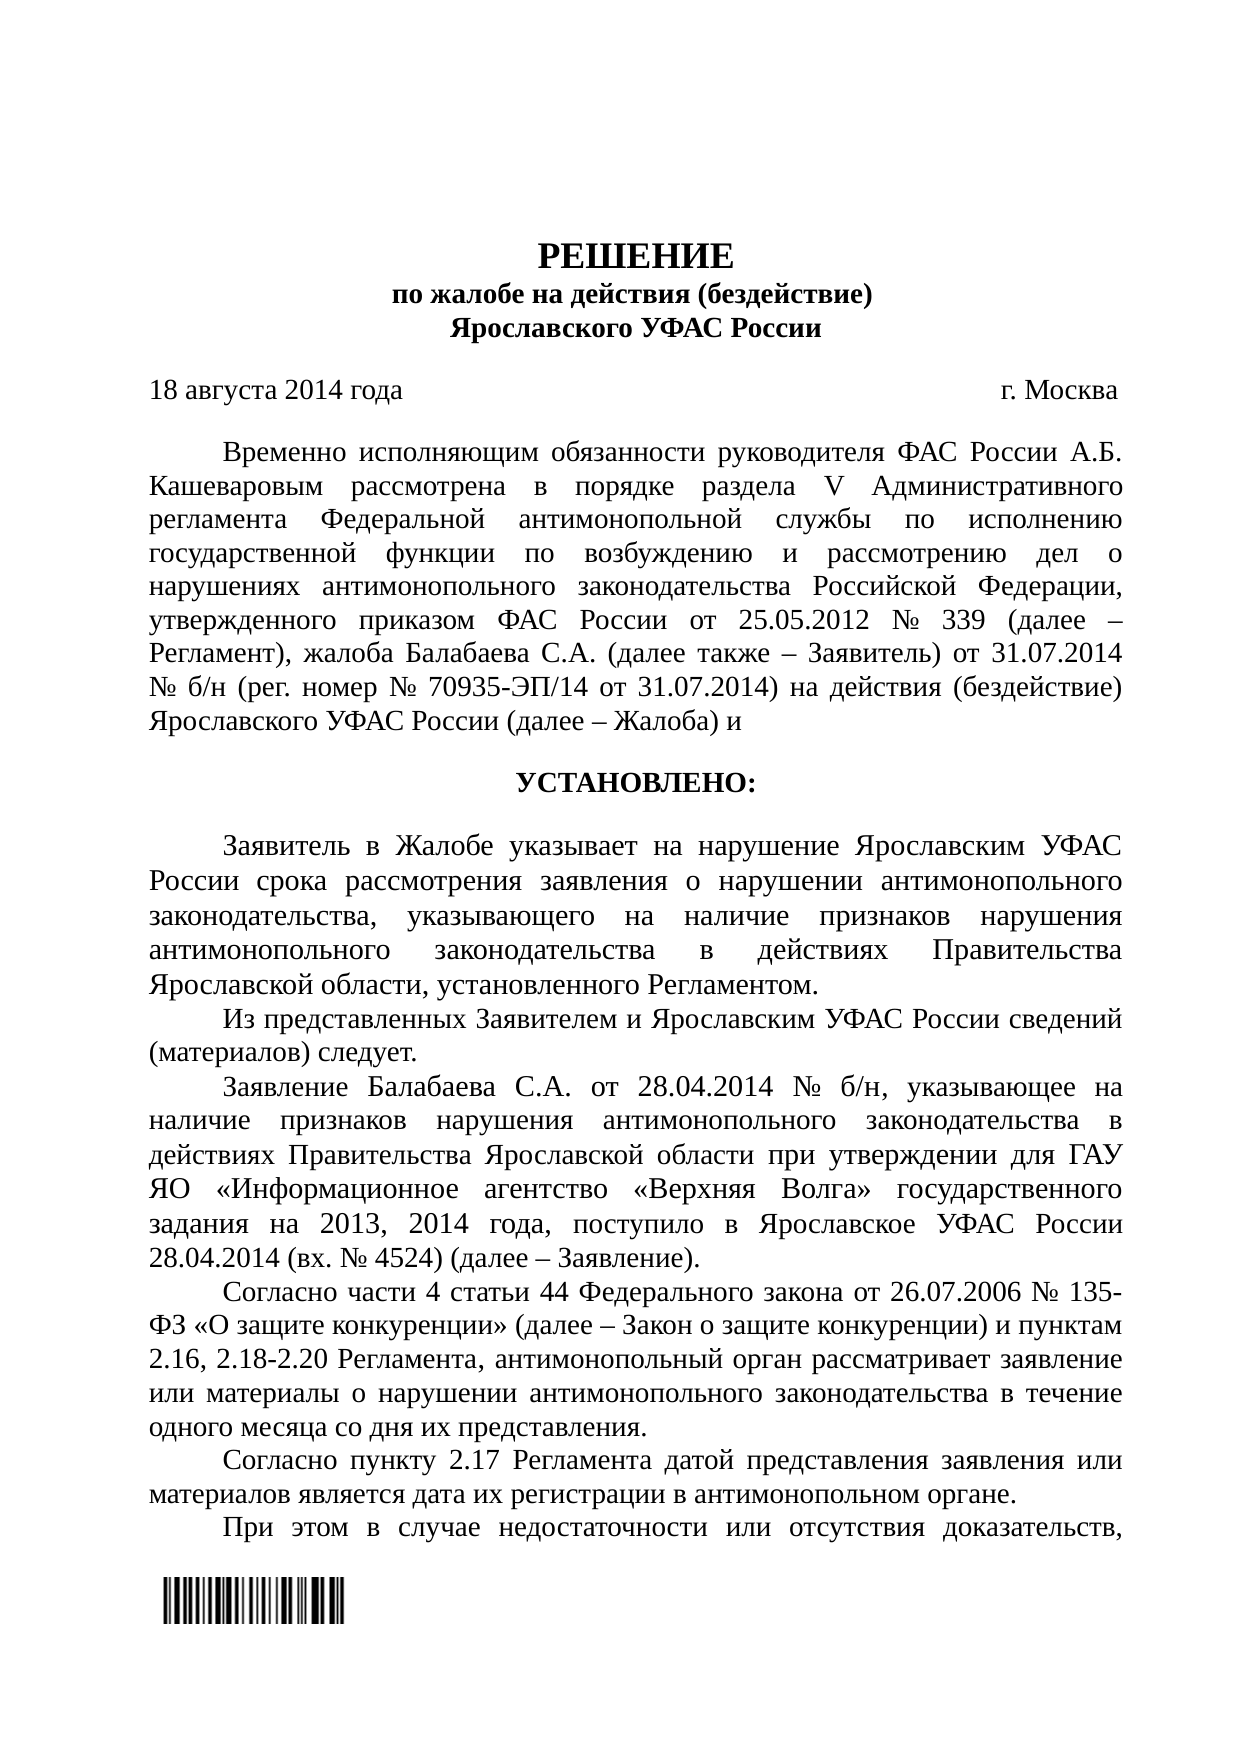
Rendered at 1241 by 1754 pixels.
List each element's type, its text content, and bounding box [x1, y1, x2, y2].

text Временно исполняющим обязанности руководителя ФАС России А.Б. Кашеваровым рассмотрена в порядке раздела V Административного регламента Федеральной антимонопольной службы по исполнению государственной функции по возбуждению и рассмотрению дел о нарушениях антимонопольного законодательства Российской Федерации, утвержденного приказом ФАС России от 25.05.2012 № 339 (далее – Регламент), жалоба Балабаева С.А. (далее также – Заявитель) от 31.07.2014 № б/н (рег. номер № 70935-ЭП/14 от 31.07.2014) на действия (бездействие) Ярославского УФАС России (далее – Жалоба) и [148, 434, 1123, 736]
text Согласно части 4 статьи 44 Федерального закона от 26.07.2006 № 135-ФЗ «О защите конкуренции» (далее – Закон о защите конкуренции) и пунктам 2.16, 2.18-2.20 Регламента, антимонопольный орган рассматривает заявление или материалы о нарушении антимонопольного законодательства в течение одного месяца со дня их представления. [148, 1274, 1123, 1442]
text Согласно пункту 2.17 Регламента датой представления заявления или материалов является дата их регистрации в антимонопольном органе. [148, 1442, 1123, 1509]
text 18 августа 2014 года г. Москва [148, 372, 1123, 406]
subtitle РЕШЕНИЕ [148, 233, 1123, 276]
text Заявление Балабаева С.А. от 28.04.2014 № б/н, указывающее на наличие признаков нарушения антимонопольного законодательства в действиях Правительства Ярославской области при утверждении для ГАУ ЯО «Информационное агентство «Верхняя Волга» государственного задания на 2013, 2014 года, поступило в Ярославское УФАС России 28.04.2014 (вх. № 4524) (далее – Заявление). [148, 1068, 1123, 1274]
picture [148, 1577, 362, 1624]
text УСТАНОВЛЕНО: [148, 765, 1123, 798]
text Из представленных Заявителем и Ярославским УФАС России сведений (материалов) следует. [148, 1001, 1123, 1068]
text Ярославского УФАС России [148, 310, 1123, 343]
text Заявитель в Жалобе указывает на нарушение Ярославским УФАС России срока рассмотрения заявления о нарушении антимонопольного законодательства, указывающего на наличие признаков нарушения антимонопольного законодательства в действиях Правительства Ярославской области, установленного Регламентом. [148, 827, 1123, 1001]
text При этом в случае недостаточности или отсутствия доказательств, [148, 1509, 1123, 1543]
text по жалобе на действия (бездействие) [148, 276, 1123, 310]
